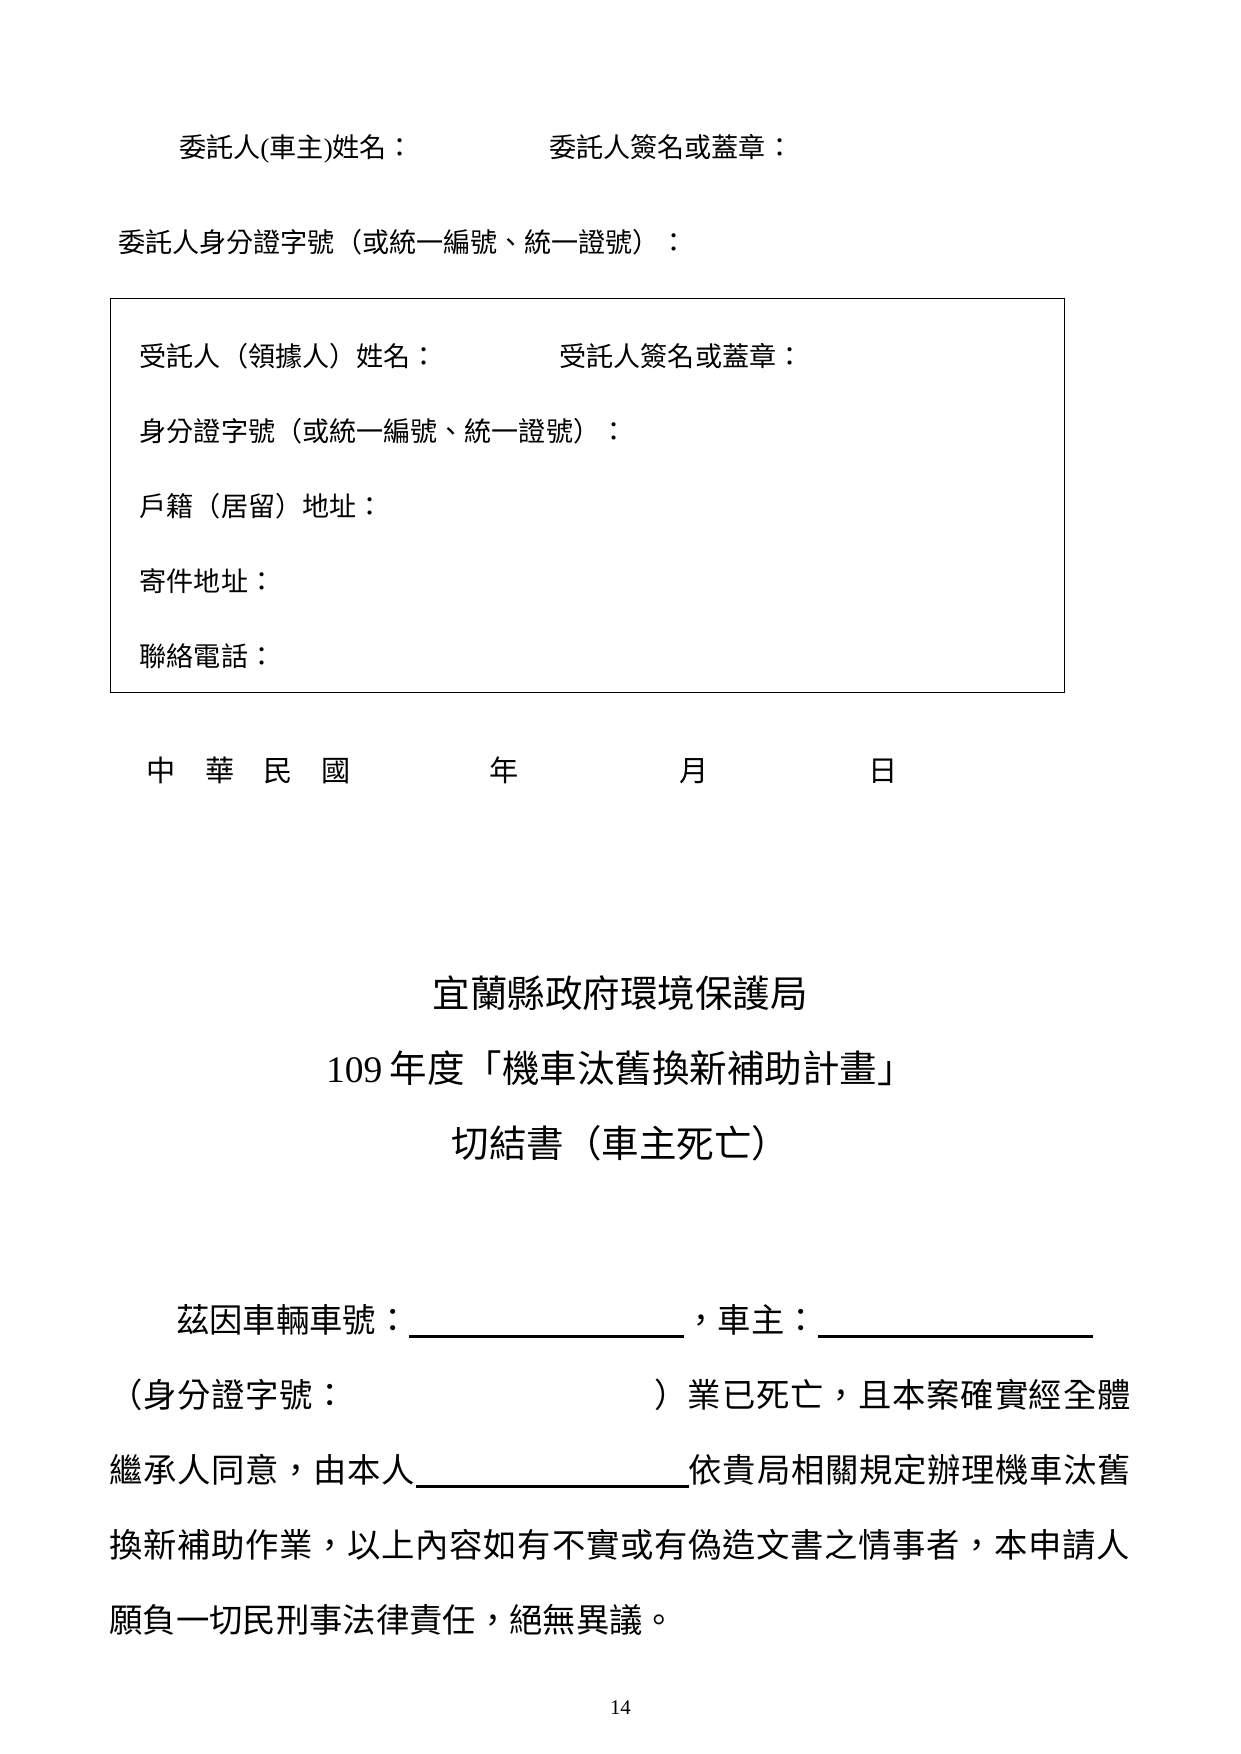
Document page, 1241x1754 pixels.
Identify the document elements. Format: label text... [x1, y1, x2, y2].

table_header 受託人（領據人）姓名： 受託人簽名或蓋章： 身分證字號（或統一編號、統一證號）： 戶籍（居留）地址： 寄件地址： 聯絡電話： [111, 299, 1064, 692]
text 宜蘭縣政府環境保護局 [59, 956, 1181, 1031]
text 109年度「機車汰舊換新補助計畫」 [59, 1031, 1181, 1106]
text 委託人身分證字號（或統一編號、統一證號）： [118, 203, 1181, 278]
text 切結書（車主死亡） [59, 1106, 1181, 1181]
text 中 華 民 國 年 月 日 [59, 731, 1181, 806]
text 茲因車輛車號： ，車主： [109, 1281, 1131, 1356]
text （身分證字號： ）業已死亡，且本案確實經全體繼承人同意，由本人 依貴局相關規定辦理機車汰舊換新補助作業，以上內容如有不實或有偽造文書之情事者，本申請人願負一切民刑事法律責任，絕無異議。 [109, 1356, 1131, 1656]
text 委託人(車主)姓名： 委託人簽名或蓋章： [118, 108, 1181, 183]
